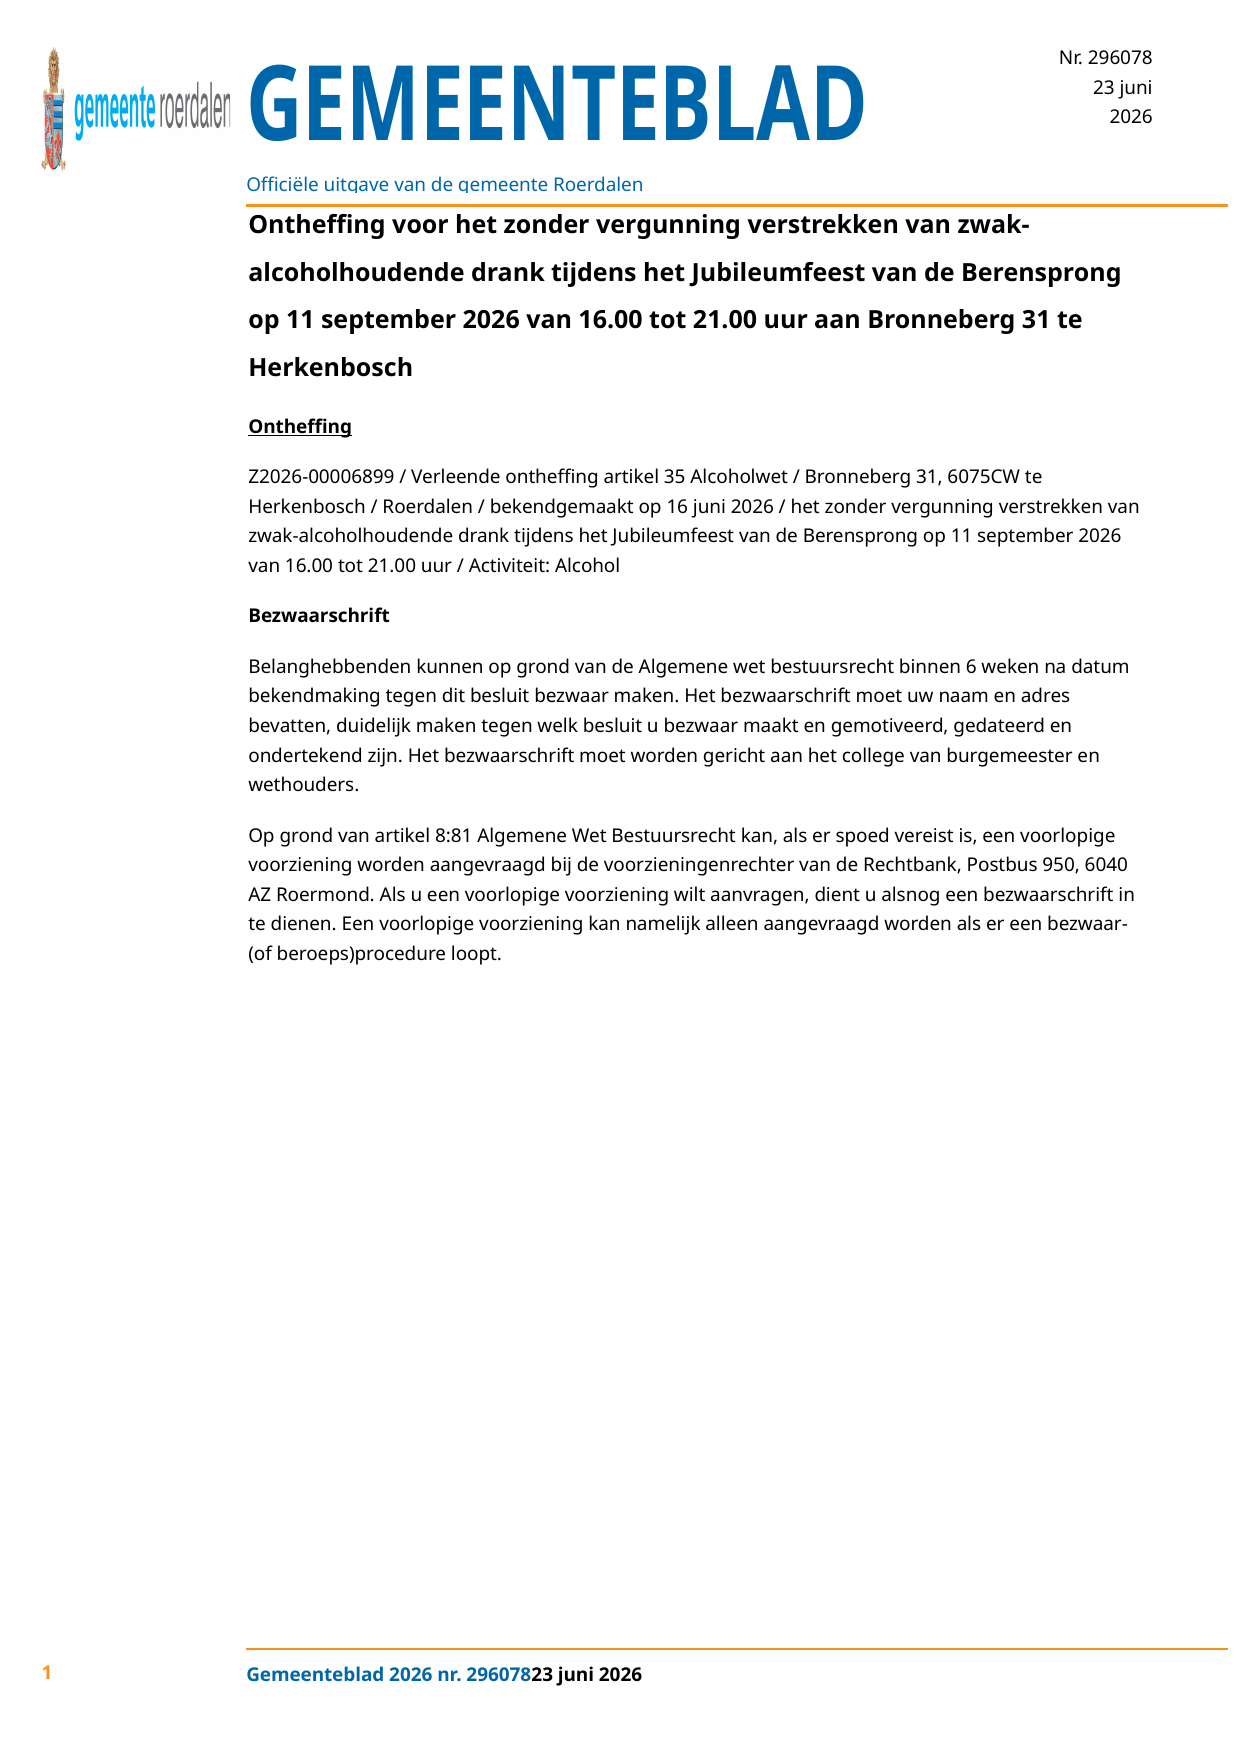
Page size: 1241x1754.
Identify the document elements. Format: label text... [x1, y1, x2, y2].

text Ontheffing [248, 413, 1152, 439]
text Bezwaarschrift [248, 603, 1152, 628]
picture [41, 47, 231, 172]
text Op grond van artikel 8:81 Algemene Wet Bestuursrecht kan, als er spoed vereist is, een voorlopige voorziening worden aangevraagd bij de voorzieningenrechter van de Rechtbank, Postbus 950, 6040 AZ Roermond. Als u een voorlopige voorziening wilt aanvragen, dient u alsnog een bezwaarschrift in te dienen. Een voorlopige voorziening kan namelijk alleen aangevraagd worden als er een bezwaar- (of beroeps)procedure loopt. [248, 822, 1152, 966]
text Ontheffing voor het zonder vergunning verstrekken van zwak-alcoholhoudende drank tijdens het Jubileumfeest van de Berensprong op 11 september 2026 van 16.00 tot 21.00 uur aan Bronneberg 31 te Herkenbosch [248, 207, 1152, 384]
text Belanghebbenden kunnen op grond van de Algemene wet bestuursrecht binnen 6 weken na datum bekendmaking tegen dit besluit bezwaar maken. Het bezwaarschrift moet uw naam en adres bevatten, duidelijk maken tegen welk besluit u bezwaar maakt en gemotiveerd, gedateerd en ondertekend zijn. Het bezwaarschrift moet worden gericht aan het college van burgemeester en wethouders. [248, 653, 1152, 797]
text Z2026-00006899 / Verleende ontheffing artikel 35 Alcoholwet / Bronneberg 31, 6075CW te Herkenbosch / Roerdalen / bekendgemaakt op 16 juni 2026 / het zonder vergunning verstrekken van zwak-alcoholhoudende drank tijdens het Jubileumfeest van de Berensprong op 11 september 2026 van 16.00 tot 21.00 uur / Activiteit: Alcohol [248, 463, 1152, 578]
